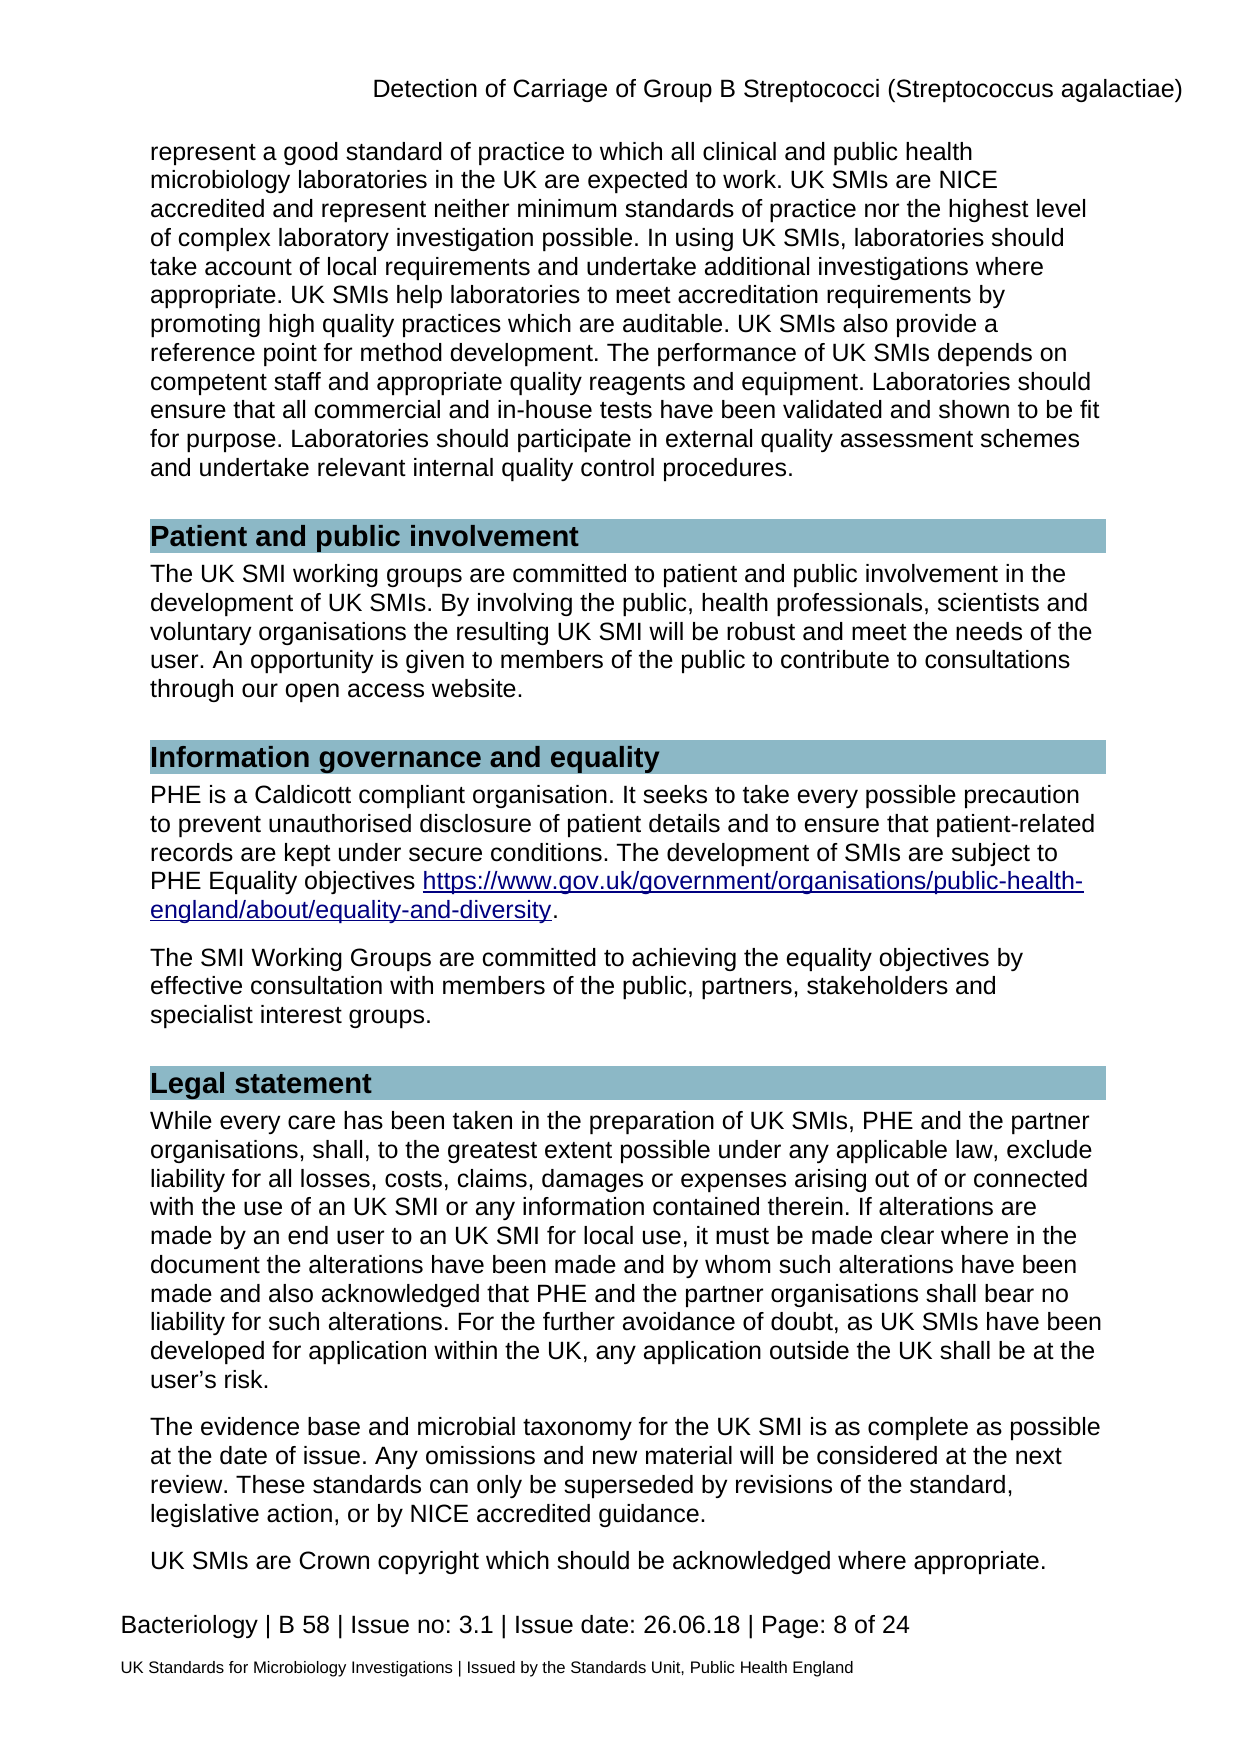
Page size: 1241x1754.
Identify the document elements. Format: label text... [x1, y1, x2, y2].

text PHE is a Caldicott compliant organisation. It seeks to take every possible precaution to prevent unauthorised disclosure of patient details and to ensure that patient-related records are kept under secure conditions. The development of SMIs are subject to PHE Equality objectives https://www.gov.uk/government/organisations/public-health-england/about/equality-and-diversity. [150, 780, 1106, 924]
subtitle Legal statement [150, 1066, 1106, 1100]
text While every care has been taken in the preparation of UK SMIs, PHE and the partner organisations, shall, to the greatest extent possible under any applicable law, exclude liability for all losses, costs, claims, damages or expenses arising out of or connected with the use of an UK SMI or any information contained therein. If alterations are made by an end user to an UK SMI for local use, it must be made clear where in the document the alterations have been made and by whom such alterations have been made and also acknowledged that PHE and the partner organisations shall bear no liability for such alterations. For the further avoidance of doubt, as UK SMIs have been developed for application within the UK, any application outside the UK shall be at the user’s risk. [150, 1106, 1106, 1393]
text The SMI Working Groups are committed to achieving the equality objectives by effective consultation with members of the public, partners, stakeholders and specialist interest groups. [150, 942, 1106, 1029]
text The UK SMI working groups are committed to patient and public involvement in the development of UK SMIs. By involving the public, health professionals, scientists and voluntary organisations the resulting UK SMI will be robust and meet the needs of the user. An opportunity is given to members of the public to contribute to consultations through our open access website. [150, 559, 1106, 703]
text UK SMIs are Crown copyright which should be acknowledged where appropriate. [150, 1546, 1106, 1575]
subtitle Information governance and equality [150, 740, 1106, 774]
text represent a good standard of practice to which all clinical and public health microbiology laboratories in the UK are expected to work. UK SMIs are NICE accredited and represent neither minimum standards of practice nor the highest level of complex laboratory investigation possible. In using UK SMIs, laboratories should take account of local requirements and undertake additional investigations where appropriate. UK SMIs help laboratories to meet accreditation requirements by promoting high quality practices which are auditable. UK SMIs also provide a reference point for method development. The performance of UK SMIs depends on competent staff and appropriate quality reagents and equipment. Laboratories should ensure that all commercial and in-house tests have been validated and shown to be fit for purpose. Laboratories should participate in external quality assessment schemes and undertake relevant internal quality control procedures. [150, 137, 1106, 482]
subtitle Patient and public involvement [150, 519, 1106, 553]
text The evidence base and microbial taxonomy for the UK SMI is as complete as possible at the date of issue. Any omissions and new material will be considered at the next review. These standards can only be superseded by revisions of the standard, legislative action, or by NICE accredited guidance. [150, 1412, 1106, 1527]
